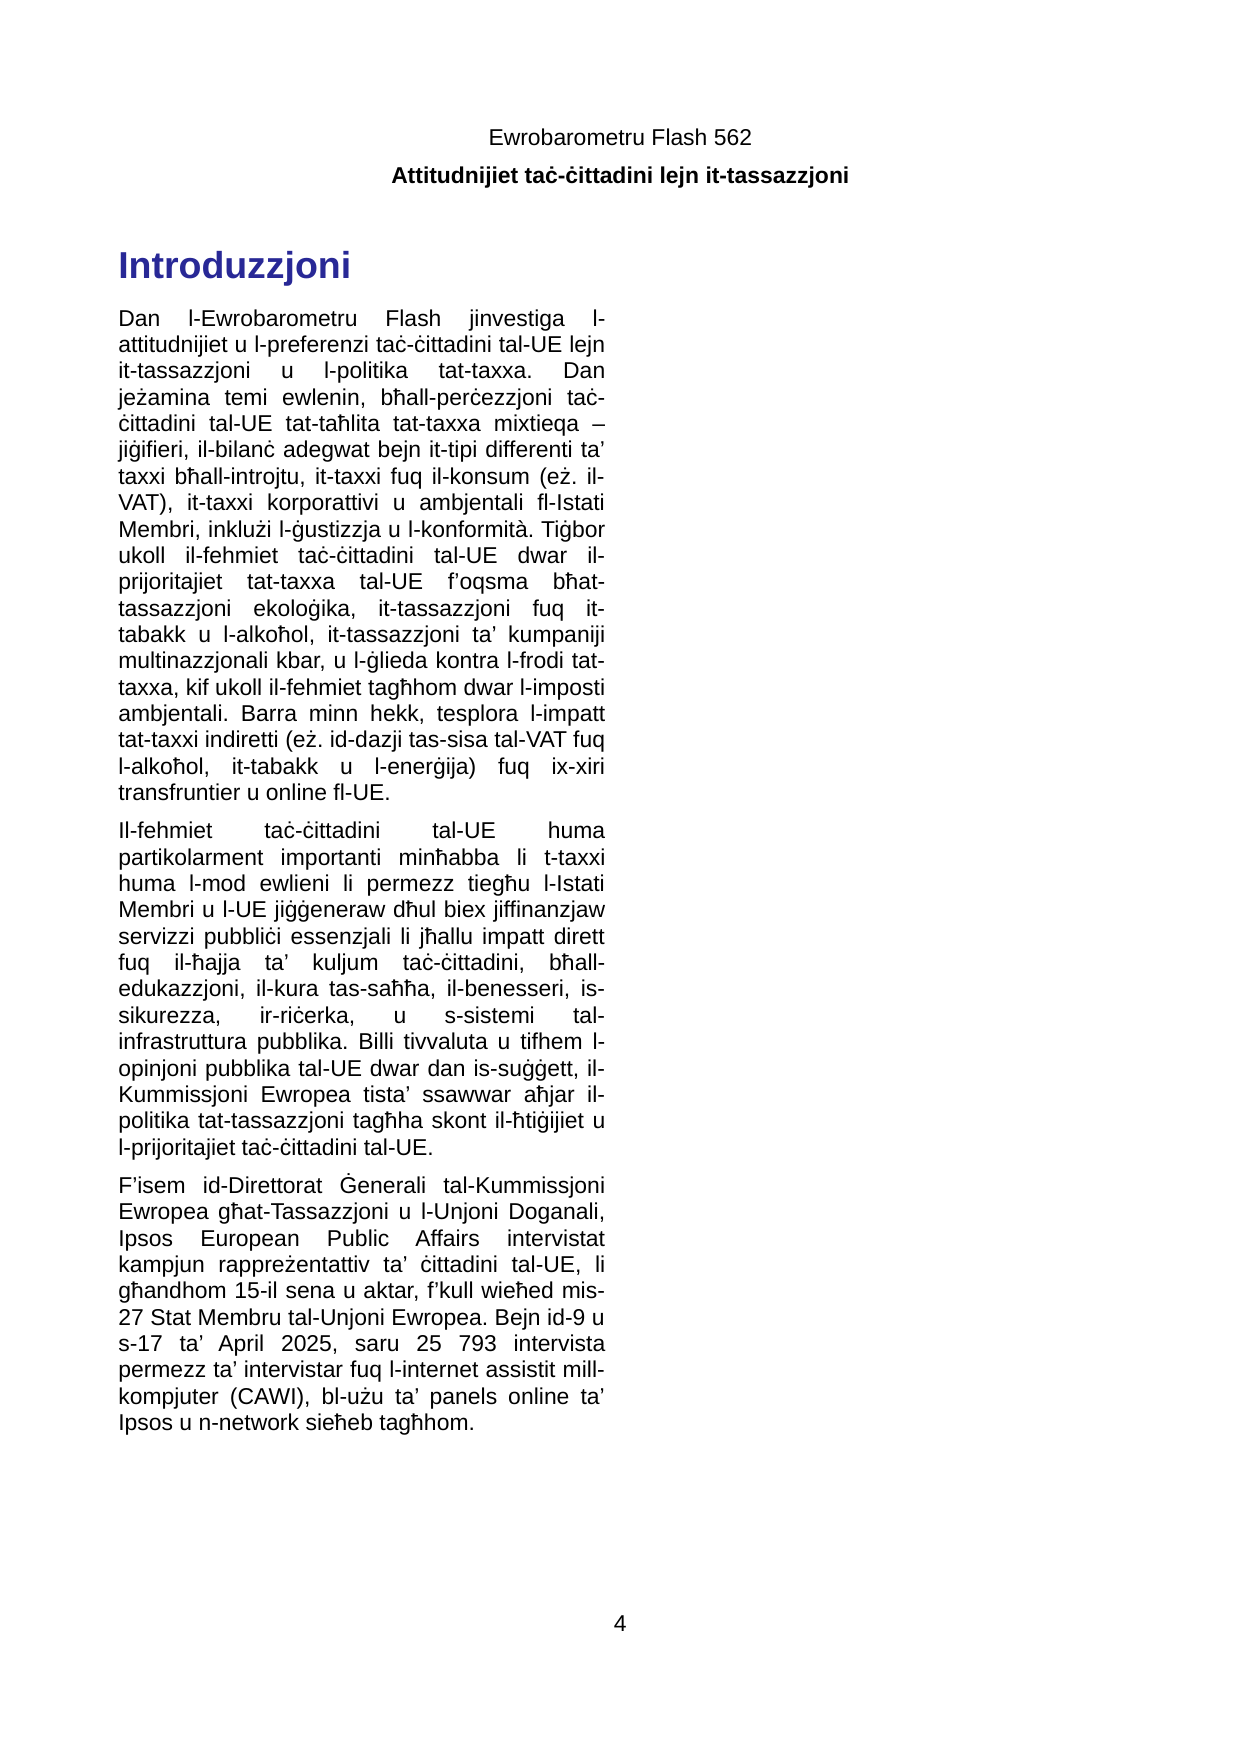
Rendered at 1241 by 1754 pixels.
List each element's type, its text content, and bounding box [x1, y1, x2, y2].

text Il-fehmiet taċ-ċittadini tal-UE huma partikolarment importanti minħabba li t-taxxi huma l-mod ewlieni li permezz tiegħu l-Istati Membri u l-UE jiġġeneraw dħul biex jiffinanzjaw servizzi pubbliċi essenzjali li jħallu impatt dirett fuq il-ħajja ta’ kuljum taċ-ċittadini, bħall-edukazzjoni, il-kura tas-saħħa, il-benesseri, is-sikurezza, ir-riċerka, u s-sistemi tal-infrastruttura pubblika. Billi tivvaluta u tifhem l-opinjoni pubblika tal-UE dwar dan is-suġġett, il-Kummissjoni Ewropea tista’ ssawwar aħjar il-politika tat-tassazzjoni tagħha skont il-ħtiġijiet u l-prijoritajiet taċ-ċittadini tal-UE. [118, 817, 605, 1160]
text F’isem id-Direttorat Ġenerali tal-Kummissjoni Ewropea għat-Tassazzjoni u l-Unjoni Doganali, Ipsos European Public Affairs intervistat kampjun rappreżentattiv ta’ ċittadini tal-UE, li għandhom 15-il sena u aktar, f’kull wieħed mis-27 Stat Membru tal-Unjoni Ewropea. Bejn id-9 u s-17 ta’ April 2025, saru 25 793 intervista permezz ta’ intervistar fuq l-internet assistit mill-kompjuter (CAWI), bl-użu ta’ panels online ta’ Ipsos u n-network sieħeb tagħhom. [118, 1172, 605, 1435]
text Dan l-Ewrobarometru Flash jinvestiga l-attitudnijiet u l-preferenzi taċ-ċittadini tal-UE lejn it-tassazzjoni u l-politika tat-taxxa. Dan jeżamina temi ewlenin, bħall-perċezzjoni taċ-ċittadini tal-UE tat-taħlita tat-taxxa mixtieqa – jiġifieri, il-bilanċ adegwat bejn it-tipi differenti ta’ taxxi bħall-introjtu, it-taxxi fuq il-konsum (eż. il-VAT), it-taxxi korporattivi u ambjentali fl-Istati Membri, inklużi l-ġustizzja u l-konformità. Tiġbor ukoll il-fehmiet taċ-ċittadini tal-UE dwar il-prijoritajiet tat-taxxa tal-UE f’oqsma bħat-tassazzjoni ekoloġika, it-tassazzjoni fuq it-tabakk u l-alkoħol, it-tassazzjoni ta’ kumpaniji multinazzjonali kbar, u l-ġlieda kontra l-frodi tat-taxxa, kif ukoll il-fehmiet tagħhom dwar l-imposti ambjentali. Barra minn hekk, tesplora l-impatt tat-taxxi indiretti (eż. id-dazji tas-sisa tal-VAT fuq l-alkoħol, it-tabakk u l-enerġija) fuq ix-xiri transfruntier u online fl-UE. [118, 305, 605, 805]
subtitle Introduzzjoni [118, 243, 1122, 286]
